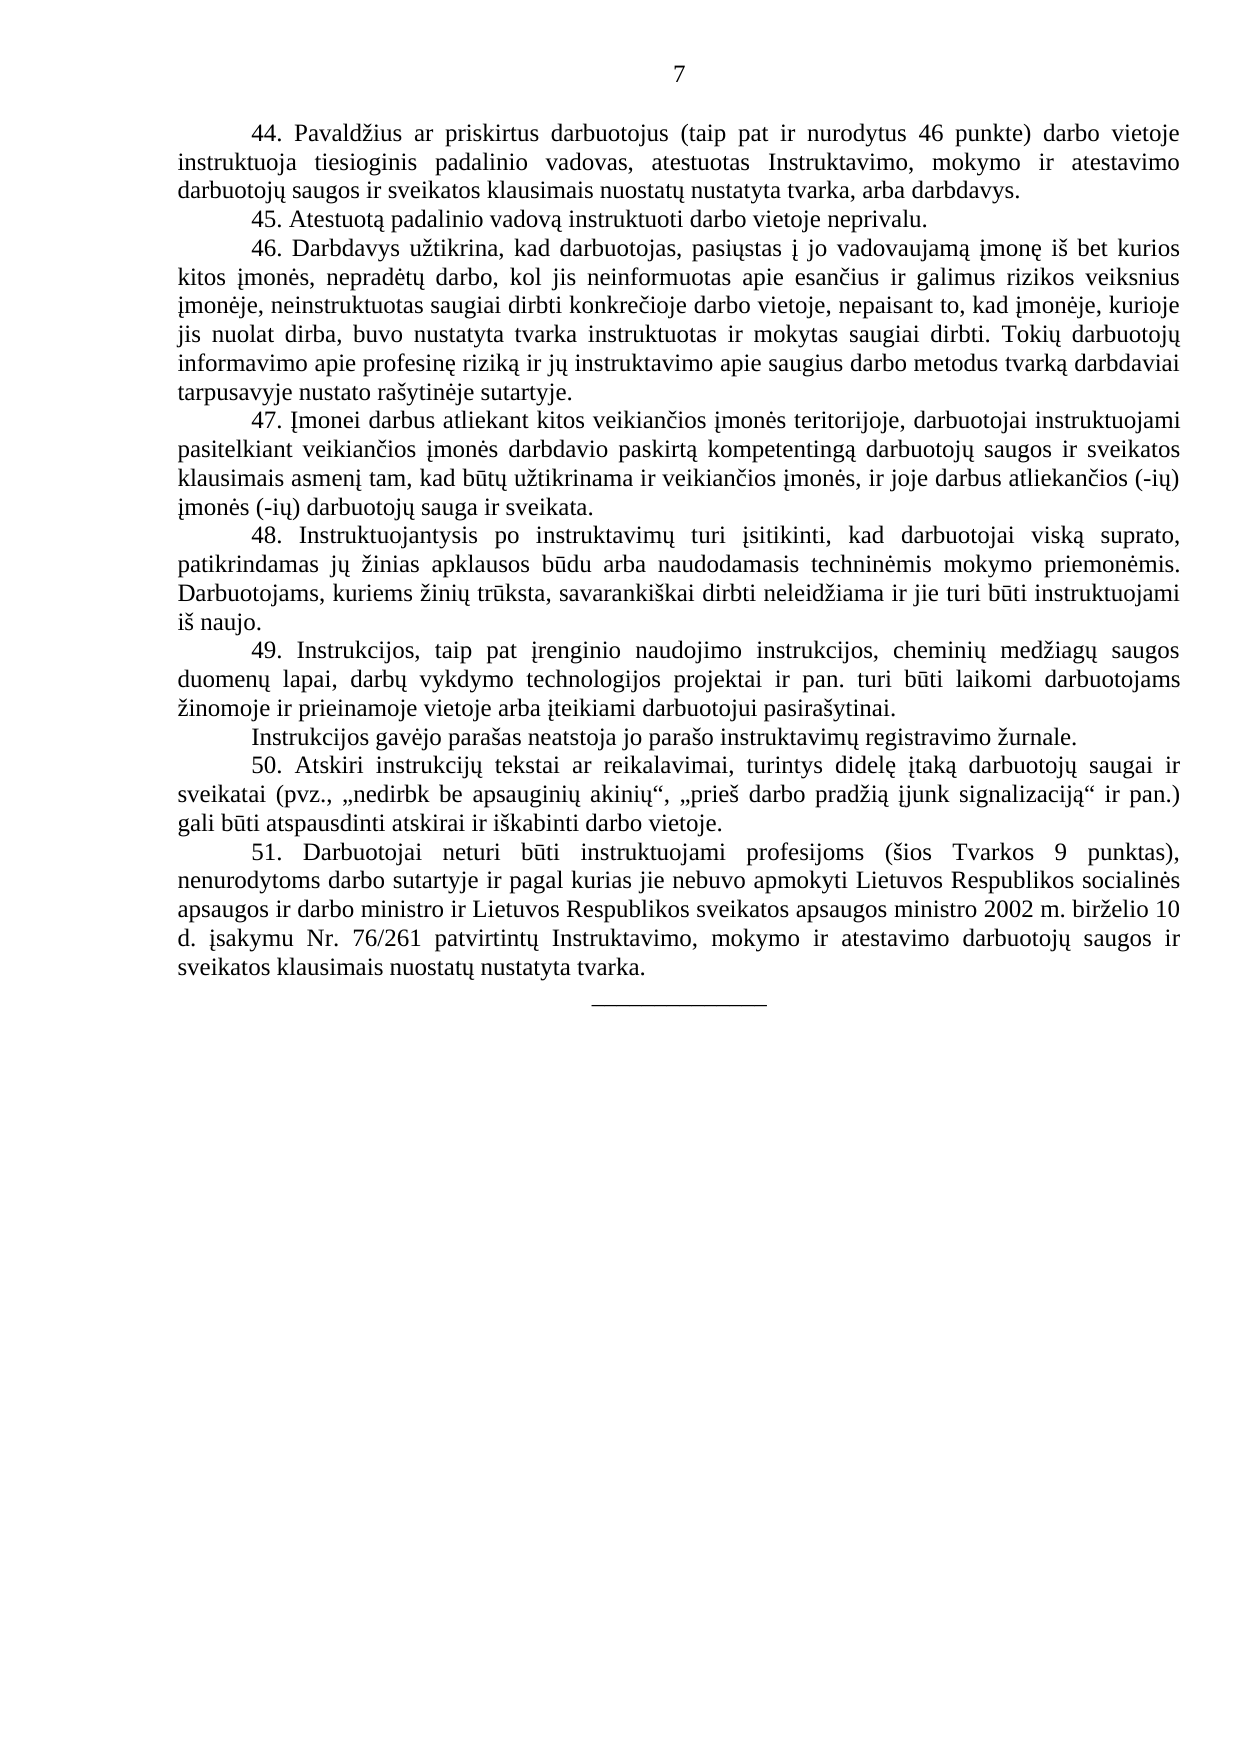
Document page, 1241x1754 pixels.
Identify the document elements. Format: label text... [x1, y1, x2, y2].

text 51. Darbuotojai neturi būti instruktuojami profesijoms (šios Tvarkos 9 punktas), nenurodytoms darbo sutartyje ir pagal kurias jie nebuvo apmokyti Lietuvos Respublikos socialinės apsaugos ir darbo ministro ir Lietuvos Respublikos sveikatos apsaugos ministro 2002 m. birželio 10 d. įsakymu Nr. 76/261 patvirtintų Instruktavimo, mokymo ir atestavimo darbuotojų saugos ir sveikatos klausimais nuostatų nustatyta tvarka. [177, 837, 1181, 981]
text ______________ [177, 981, 1181, 1009]
text 45. Atestuotą padalinio vadovą instruktuoti darbo vietoje neprivalu. [177, 204, 1181, 233]
text 47. Įmonei darbus atliekant kitos veikiančios įmonės teritorijoje, darbuotojai instruktuojami pasitelkiant veikiančios įmonės darbdavio paskirtą kompetentingą darbuotojų saugos ir sveikatos klausimais asmenį tam, kad būtų užtikrinama ir veikiančios įmonės, ir joje darbus atliekančios (-ių) įmonės (-ių) darbuotojų sauga ir sveikata. [177, 406, 1181, 521]
text Instrukcijos gavėjo parašas neatstoja jo parašo instruktavimų registravimo žurnale. [177, 722, 1181, 751]
text 49. Instrukcijos, taip pat įrenginio naudojimo instrukcijos, cheminių medžiagų saugos duomenų lapai, darbų vykdymo technologijos projektai ir pan. turi būti laikomi darbuotojams žinomoje ir prieinamoje vietoje arba įteikiami darbuotojui pasirašytinai. [177, 636, 1181, 722]
text 48. Instruktuojantysis po instruktavimų turi įsitikinti, kad darbuotojai viską suprato, patikrindamas jų žinias apklausos būdu arba naudodamasis techninėmis mokymo priemonėmis. Darbuotojams, kuriems žinių trūksta, savarankiškai dirbti neleidžiama ir jie turi būti instruktuojami iš naujo. [177, 521, 1181, 636]
text 44. Pavaldžius ar priskirtus darbuotojus (taip pat ir nurodytus 46 punkte) darbo vietoje instruktuoja tiesioginis padalinio vadovas, atestuotas Instruktavimo, mokymo ir atestavimo darbuotojų saugos ir sveikatos klausimais nuostatų nustatyta tvarka, arba darbdavys. [177, 118, 1181, 204]
text 46. Darbdavys užtikrina, kad darbuotojas, pasiųstas į jo vadovaujamą įmonę iš bet kurios kitos įmonės, nepradėtų darbo, kol jis neinformuotas apie esančius ir galimus rizikos veiksnius įmonėje, neinstruktuotas saugiai dirbti konkrečioje darbo vietoje, nepaisant to, kad įmonėje, kurioje jis nuolat dirba, buvo nustatyta tvarka instruktuotas ir mokytas saugiai dirbti. Tokių darbuotojų informavimo apie profesinę riziką ir jų instruktavimo apie saugius darbo metodus tvarką darbdaviai tarpusavyje nustato rašytinėje sutartyje. [177, 233, 1181, 406]
text 50. Atskiri instrukcijų tekstai ar reikalavimai, turintys didelę įtaką darbuotojų saugai ir sveikatai (pvz., „nedirbk be apsauginių akinių“, „prieš darbo pradžią įjunk signalizaciją“ ir pan.) gali būti atspausdinti atskirai ir iškabinti darbo vietoje. [177, 751, 1181, 837]
